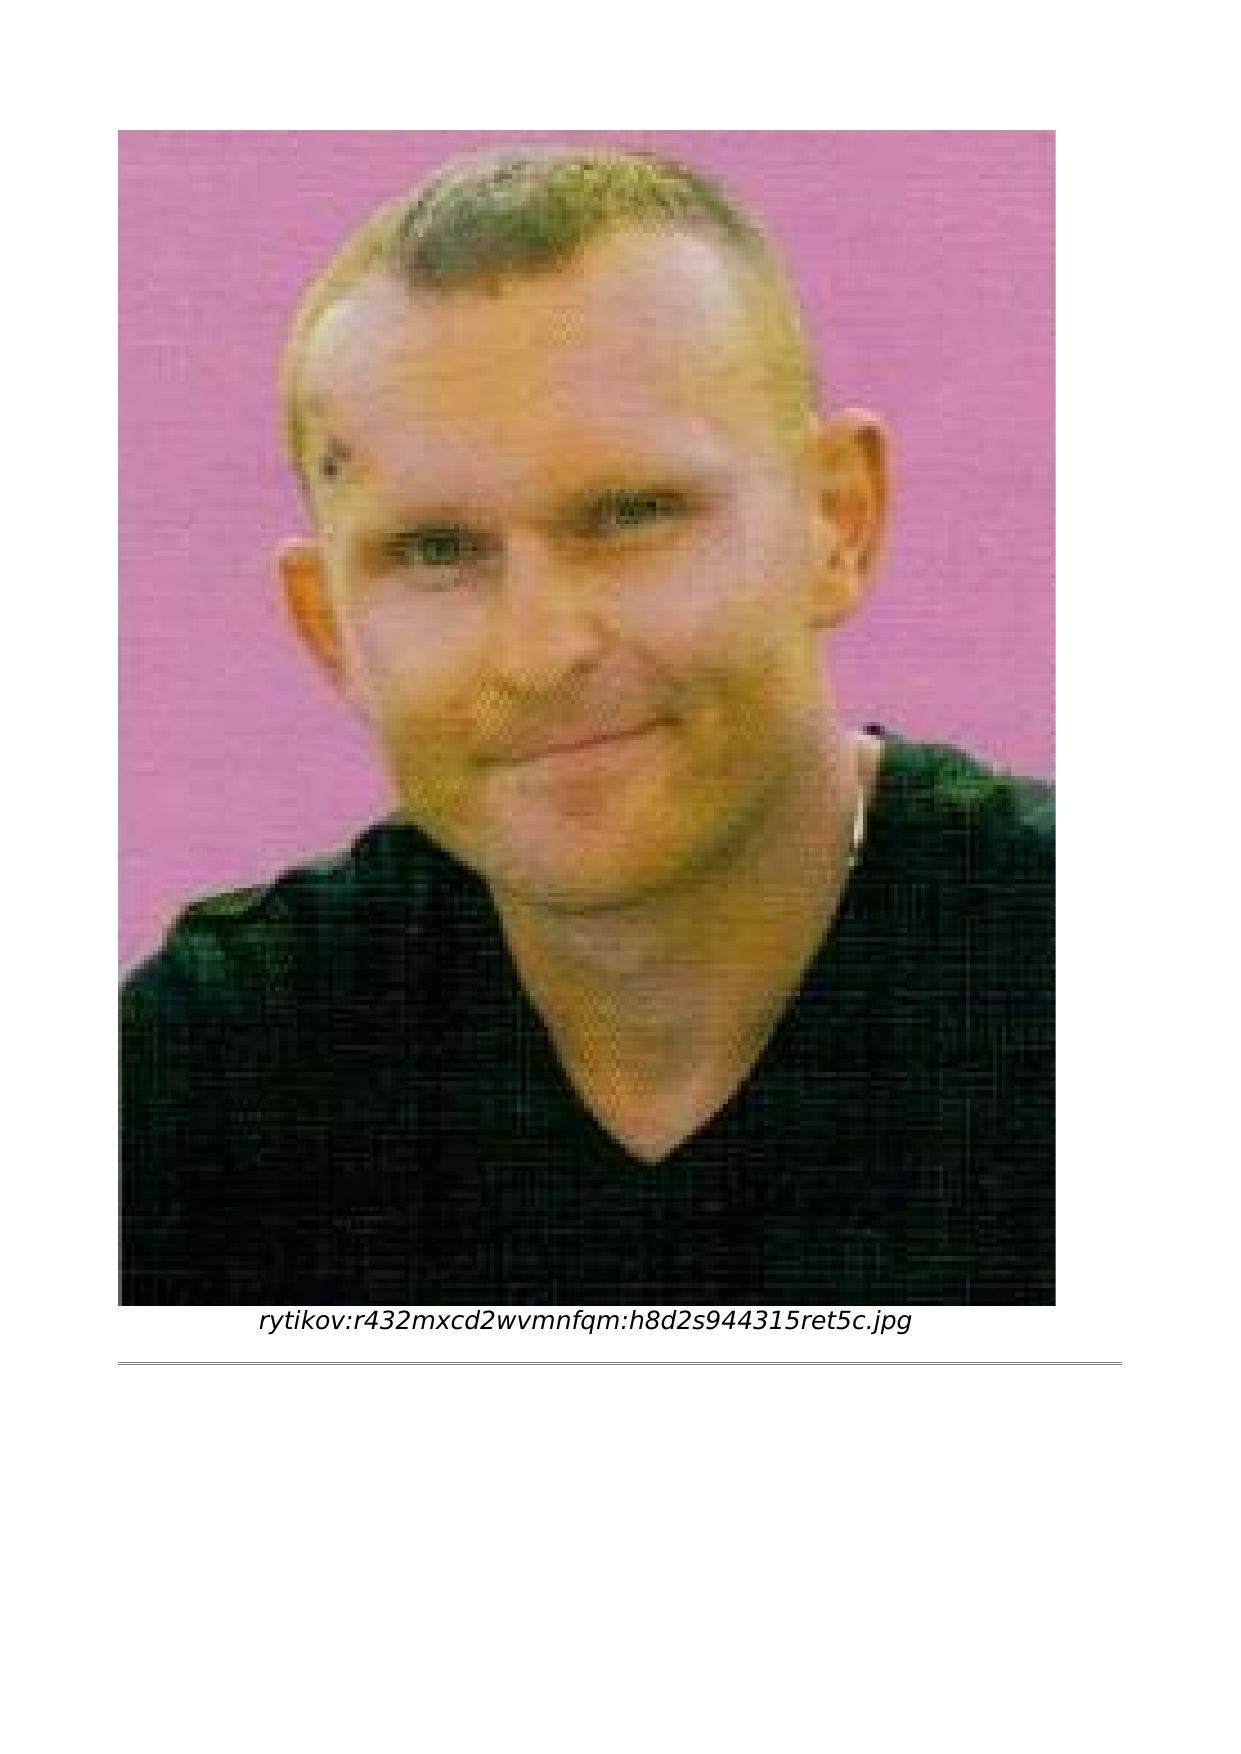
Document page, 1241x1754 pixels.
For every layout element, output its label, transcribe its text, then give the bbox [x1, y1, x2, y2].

picture [118, 130, 1056, 1306]
text rytikov:r432mxcd2wvmnfqm:h8d2s944315ret5c.jpg [118, 1306, 1056, 1335]
